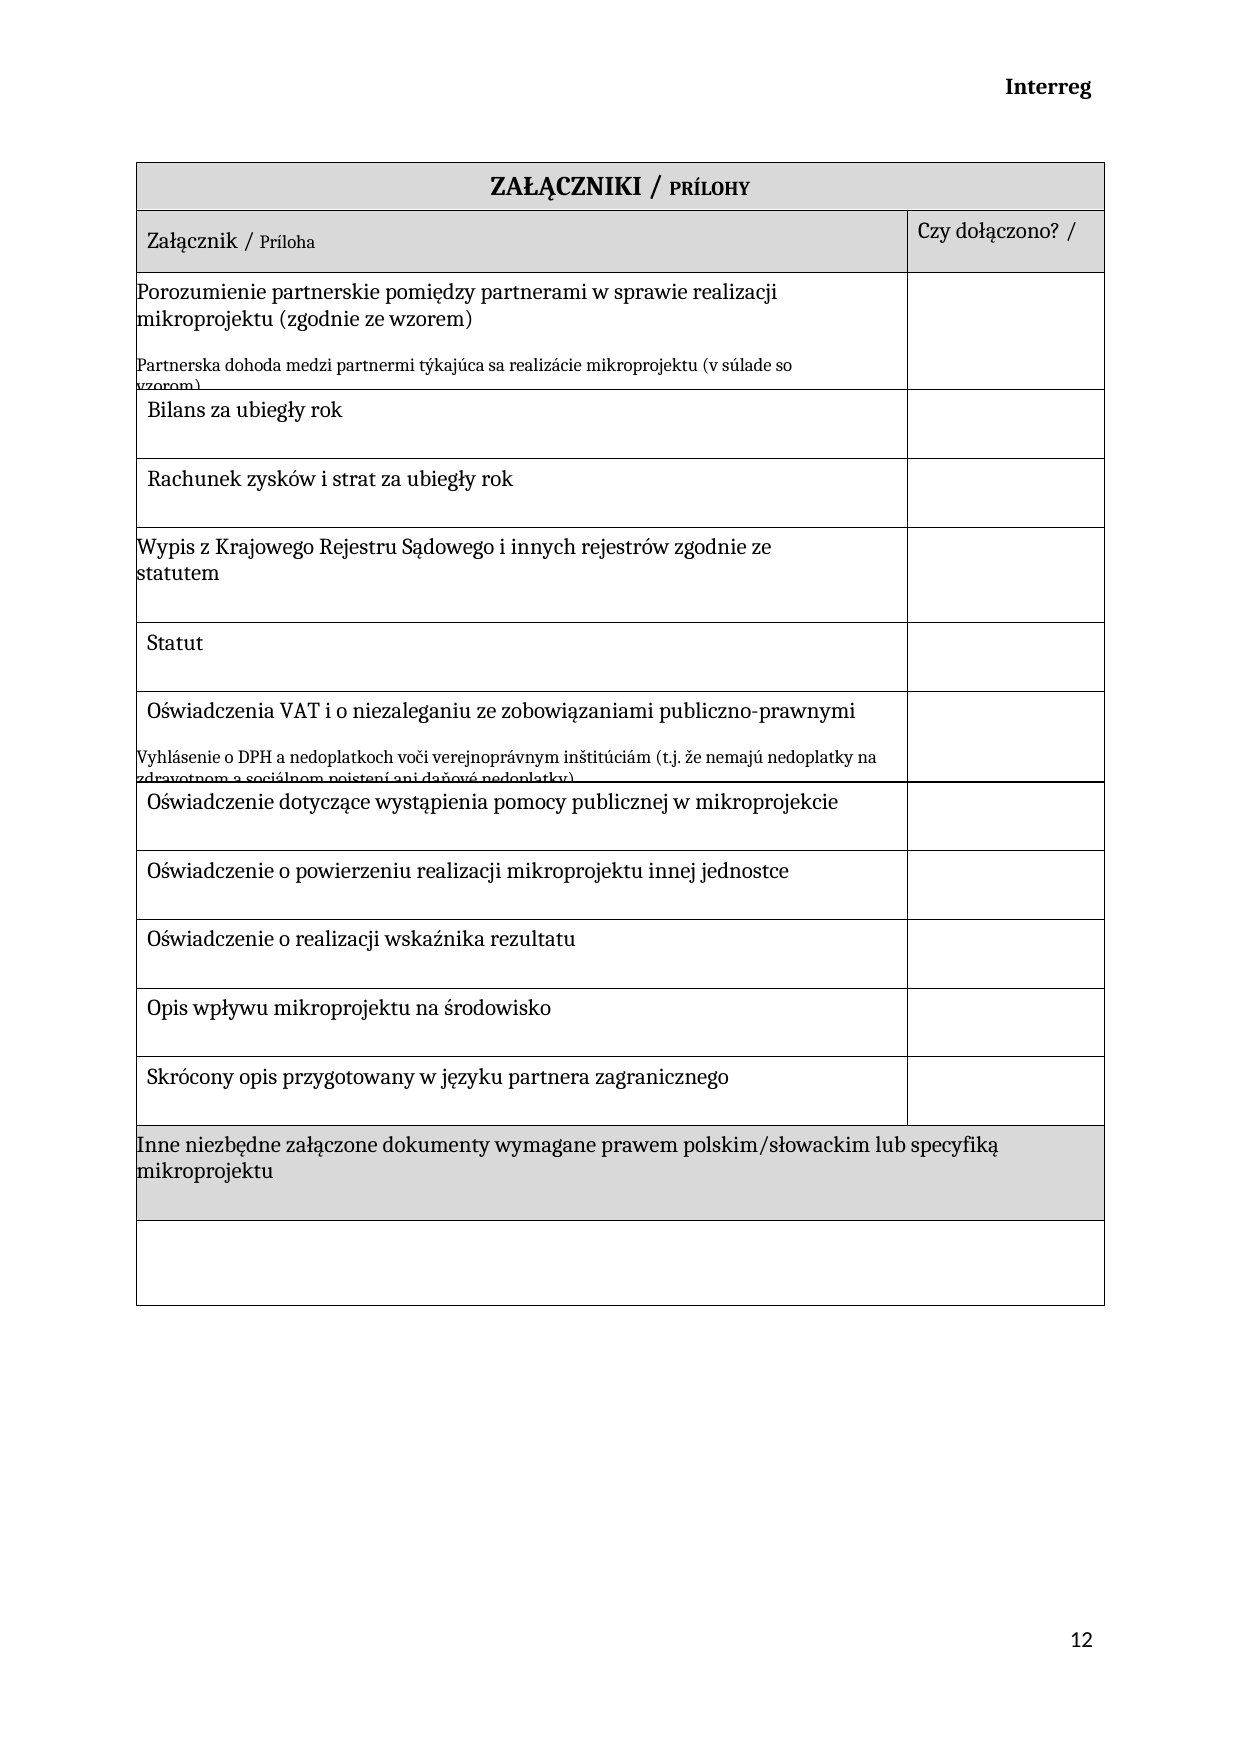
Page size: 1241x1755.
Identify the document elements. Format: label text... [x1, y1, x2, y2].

table_cell [908, 920, 1104, 987]
table_cell [908, 851, 1104, 919]
table_header ZAŁĄCZNIKI / PRÍLOHY [137, 163, 1104, 209]
table_cell [908, 692, 1104, 781]
table_cell Inne niezbędne załączone dokumenty wymagane prawem polskim/słowackim lub specyfiką mikroprojektu Iné nevyhnutné priložené dokumenty vyžadované poľskou/slovenskou legislatívou alebo špecifikáciou mikroprojektu [137, 1126, 1104, 1220]
table_cell Czy dołączono? / Bolo priložené? [908, 211, 1104, 272]
table_cell Oświadczenie dotyczące wystąpienia pomocy publicznej w mikroprojekcie Vyhlásenie týkajúce sa štatnej pomoci pre mikroprojekt [137, 783, 907, 850]
table_cell Oświadczenie o powierzeniu realizacji mikroprojektu innej jednostce Vyhlásenie o poverení realizácie mikroprojektu inej jednotke [137, 851, 907, 919]
table_cell Opis wpływu mikroprojektu na środowisko Opis vplyvu mikroprojektu na životné prostredie [137, 989, 907, 1056]
table_cell Bilans za ubiegły rok Súvaha za predchádzajúci rok [137, 390, 907, 458]
table_cell Porozumienie partnerskie pomiędzy partnerami w sprawie realizacji mikroprojektu (zgodnie ze wzorem) Partnerska dohoda medzi partnermi týkajúca sa realizácie mikroprojektu (v súlade so vzorom) [137, 273, 907, 389]
table_cell Oświadczenia VAT i o niezaleganiu ze zobowiązaniami publiczno-prawnymi Vyhlásenie o DPH a nedoplatkoch voči verejnoprávnym inštitúciám (t.j. že nemajú nedoplatky na zdravotnom a sociálnom poistení ani daňové nedoplatky) [137, 692, 907, 781]
table_cell [137, 1221, 1104, 1305]
table_cell [908, 390, 1104, 458]
table_cell Rachunek zysków i strat za ubiegły rok Výkaz ziskov a strát za predchádzajúci rok [137, 459, 907, 527]
table_cell [908, 989, 1104, 1056]
table_cell Skrócony opis przygotowany w języku partnera zagranicznego Stručný opis prípravy v jazyku cezhraničného partnera [137, 1057, 907, 1125]
table_cell [908, 783, 1104, 850]
table_cell [908, 528, 1104, 622]
table_cell Załącznik / Príloha [137, 211, 907, 272]
table_cell [908, 623, 1104, 691]
table_cell Oświadczenie o realizacji wskaźnika rezultatu Vyhlásenie o realizácii ukazovateľa výsledku [137, 920, 907, 987]
table_cell [908, 1057, 1104, 1125]
table_cell Statut Štatút/Stanovy [137, 623, 907, 691]
table_cell [908, 459, 1104, 527]
table_cell Wypis z Krajowego Rejestru Sądowego i innych rejestrów zgodnie ze statutem Výpis zo Štátneho súdneho registra /obchodného registra v súlade so štatútom/stanovami [137, 528, 907, 622]
table_cell [908, 273, 1104, 389]
